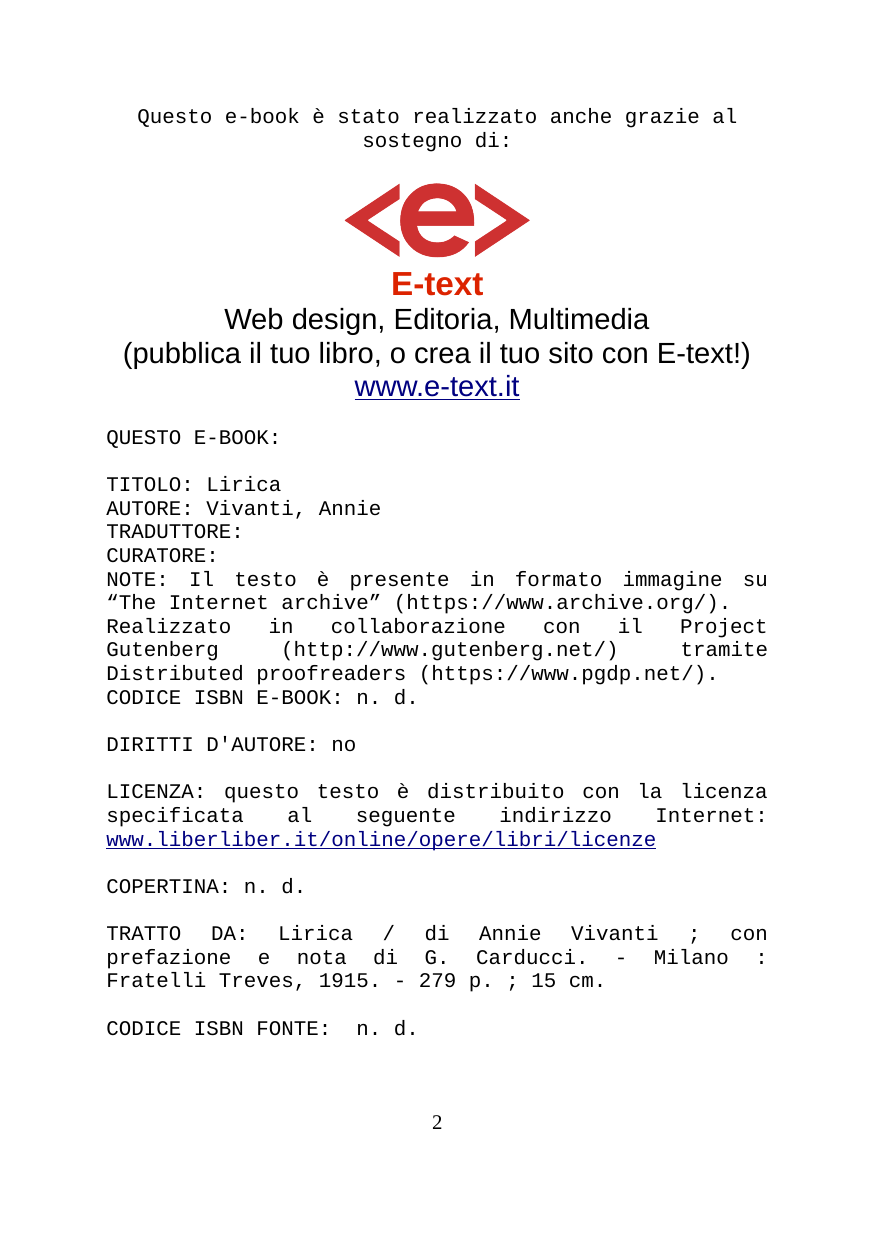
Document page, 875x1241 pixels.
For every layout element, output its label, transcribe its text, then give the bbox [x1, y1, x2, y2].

text E-text [106, 264, 768, 302]
text QUESTO E-BOOK: [106, 427, 768, 450]
text TRATTO DA: Lirica / di Annie Vivanti ; con prefazione e nota di G. Carducci. - Milano : Fratelli Treves, 1915. - 279 p. ; 15 cm. [106, 923, 768, 994]
text www.e-text.it [106, 369, 768, 403]
text (pubblica il tuo libro, o crea il tuo sito con E-text!) [106, 336, 768, 369]
text Questo e-book è stato realizzato anche grazie al sostegno di: [106, 106, 768, 153]
text Realizzato in collaborazione con il Project Gutenberg (http://www.gutenberg.net/) tramite Distributed proofreaders (https://www.pgdp.net/). [106, 616, 768, 687]
text Web design, Editoria, Multimedia [106, 302, 768, 336]
text TITOLO: Lirica [106, 474, 768, 498]
text DIRITTI D'AUTORE: no [106, 734, 768, 758]
text NOTE: Il testo è presente in formato immagine su “The Internet archive” (https://www.archive.org/). [106, 568, 768, 616]
text TRADUTTORE: [106, 521, 768, 545]
text LICENZA: questo testo è distribuito con la licenza specificata al seguente indirizzo Internet: www.liberliber.it/online/opere/libri/licenze [106, 781, 768, 852]
text AUTORE: Vivanti, Annie [106, 498, 768, 521]
text CODICE ISBN FONTE: n. d. [106, 1018, 768, 1041]
text CURATORE: [106, 545, 768, 568]
text COPERTINA: n. d. [106, 876, 768, 899]
text CODICE ISBN E-BOOK: n. d. [106, 687, 768, 710]
picture [343, 183, 531, 258]
